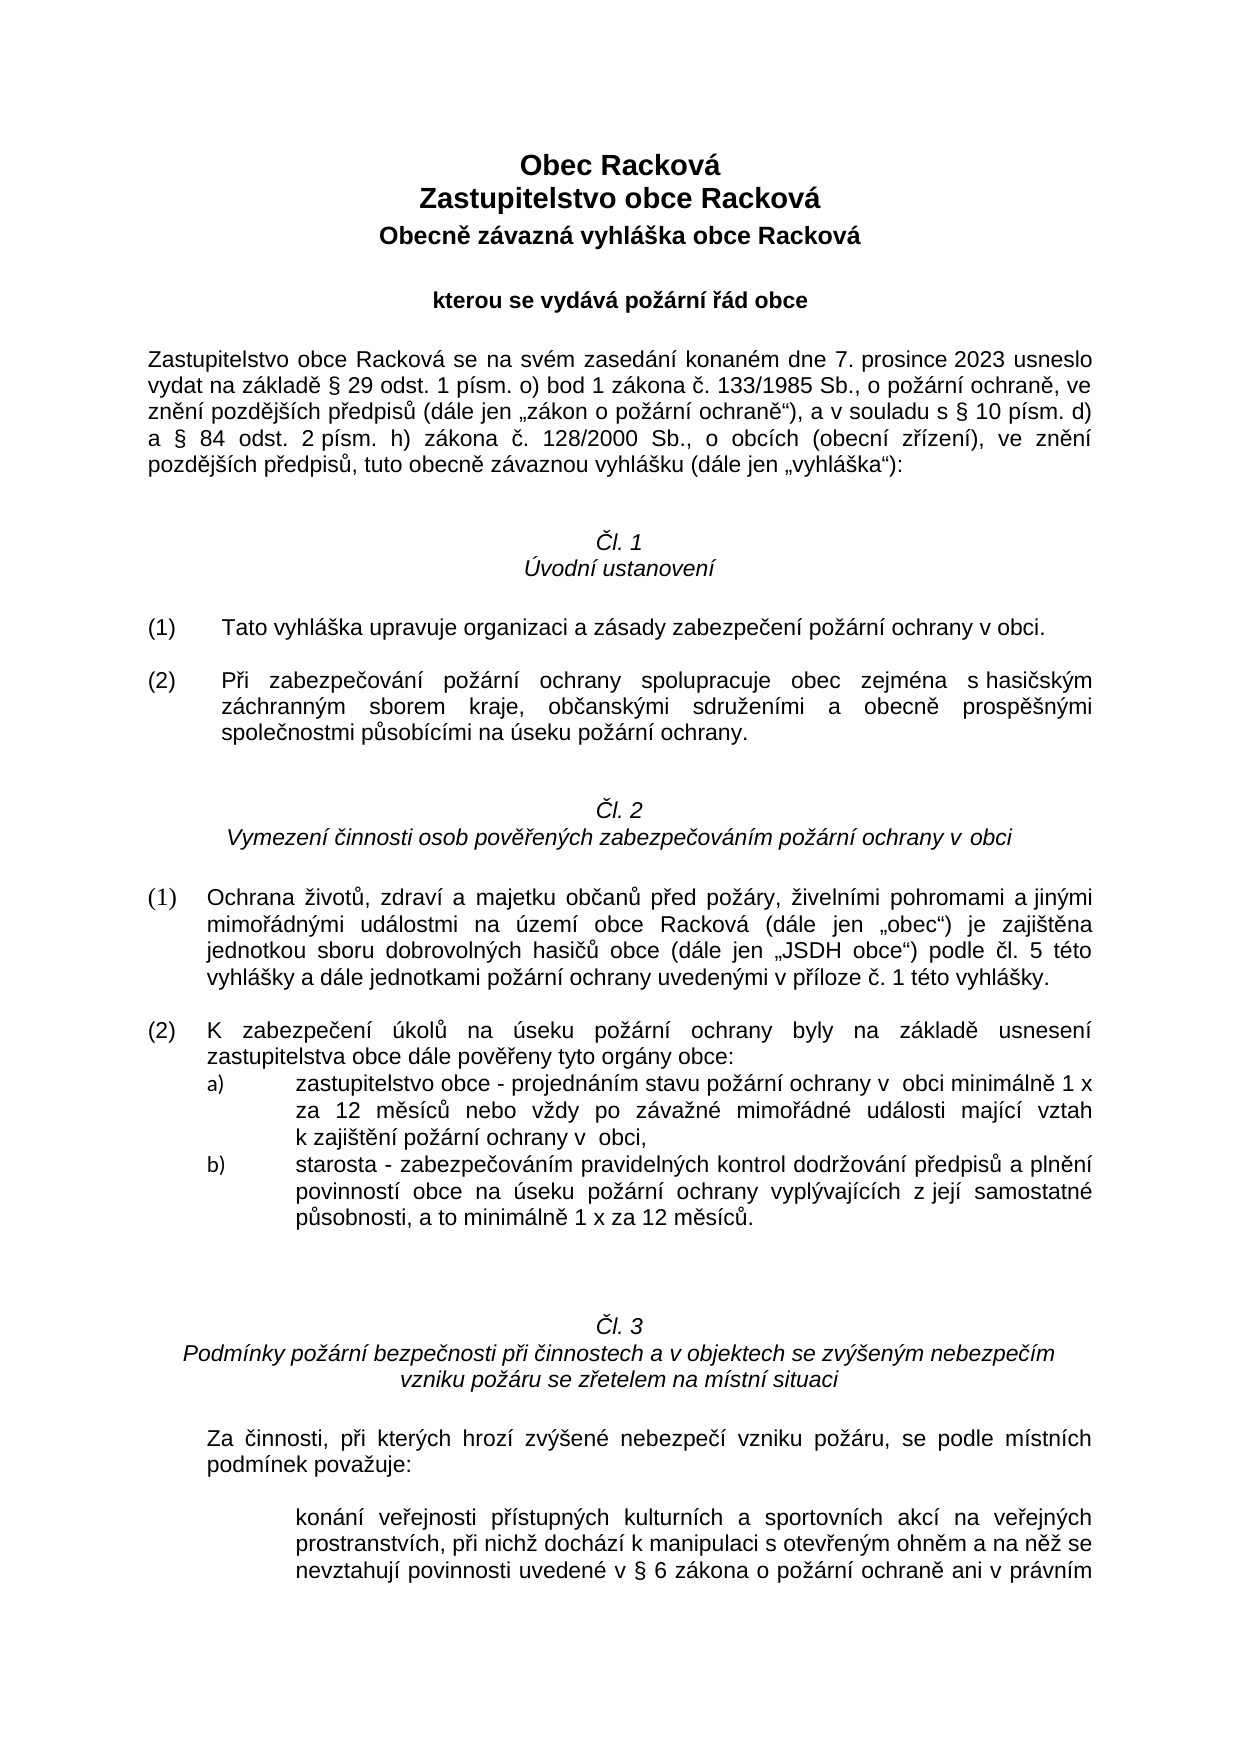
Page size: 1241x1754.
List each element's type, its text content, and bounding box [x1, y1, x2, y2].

text Zastupitelstvo obce Racková [148, 181, 1093, 215]
list zastupitelstvo obce - projednáním stavu požární ochrany v obci minimálně 1 x za 12 měsíců nebo vždy po závažné mimořádné události mající vztah k zajištění požární ochrany v obci, [207, 1069, 1093, 1150]
subtitle Čl. 1 Úvodní ustanovení [148, 529, 1093, 581]
text konání veřejnosti přístupných kulturních a sportovních akcí na veřejných prostranstvích, při nichž dochází k manipulaci s otevřeným ohněm a na něž se nevztahují povinnosti uvedené v § 6 zákona o požární ochraně ani v právním [295, 1504, 1093, 1583]
text Zastupitelstvo obce Racková se na svém zasedání konaném dne 7. prosince 2023 usneslo vydat na základě § 29 odst. 1 písm. o) bod 1 zákona č. 133/1985 Sb., o požární ochraně, ve znění pozdějších předpisů (dále jen „zákon o požární ochraně“), a v souladu s § 10 písm. d) a § 84 odst. 2 písm. h) zákona č. 128/2000 Sb., o obcích (obecní zřízení), ve znění pozdějších předpisů, tuto obecně závaznou vyhlášku (dále jen „vyhláška“): [148, 346, 1093, 477]
text (1) Tato vyhláška upravuje organizaci a zásady zabezpečení požární ochrany v obci. [148, 614, 1093, 640]
text Za činnosti, při kterých hrozí zvýšené nebezpečí vzniku požáru, se podle místních podmínek považuje: [207, 1425, 1093, 1478]
text kterou se vydává požární řád obce [148, 287, 1093, 313]
text Obec Racková [148, 148, 1093, 181]
subtitle Čl. 3 Podmínky požární bezpečnosti při činnostech a v objektech se zvýšeným nebezpečím vzniku požáru se zřetelem na místní situaci [148, 1313, 1093, 1392]
list starosta - zabezpečováním pravidelných kontrol dodržování předpisů a plnění povinností obce na úseku požární ochrany vyplývajících z její samostatné působnosti, a to minimálně 1 x za 12 měsíců. [207, 1150, 1093, 1231]
list K zabezpečení úkolů na úseku požární ochrany byly na základě usnesení zastupitelstva obce dále pověřeny tyto orgány obce: [148, 1017, 1093, 1069]
text (2) Při zabezpečování požární ochrany spolupracuje obec zejména s hasičským záchranným sborem kraje, občanskými sdruženími a obecně prospěšnými společnostmi působícími na úseku požární ochrany. [148, 667, 1093, 746]
list Ochrana životů, zdraví a majetku občanů před požáry, živelními pohromami a jinými mimořádnými událostmi na území obce Racková (dále jen „obec“) je zajištěna jednotkou sboru dobrovolných hasičů obce (dále jen „JSDH obce“) podle čl. 5 této vyhlášky a dále jednotkami požární ochrany uvedenými v příloze č. 1 této vyhlášky. [148, 882, 1093, 990]
text Obecně závazná vyhláška obce Racková [148, 221, 1093, 250]
subtitle Čl. 2 Vymezení činnosti osob pověřených zabezpečováním požární ochrany v obci [148, 797, 1093, 850]
